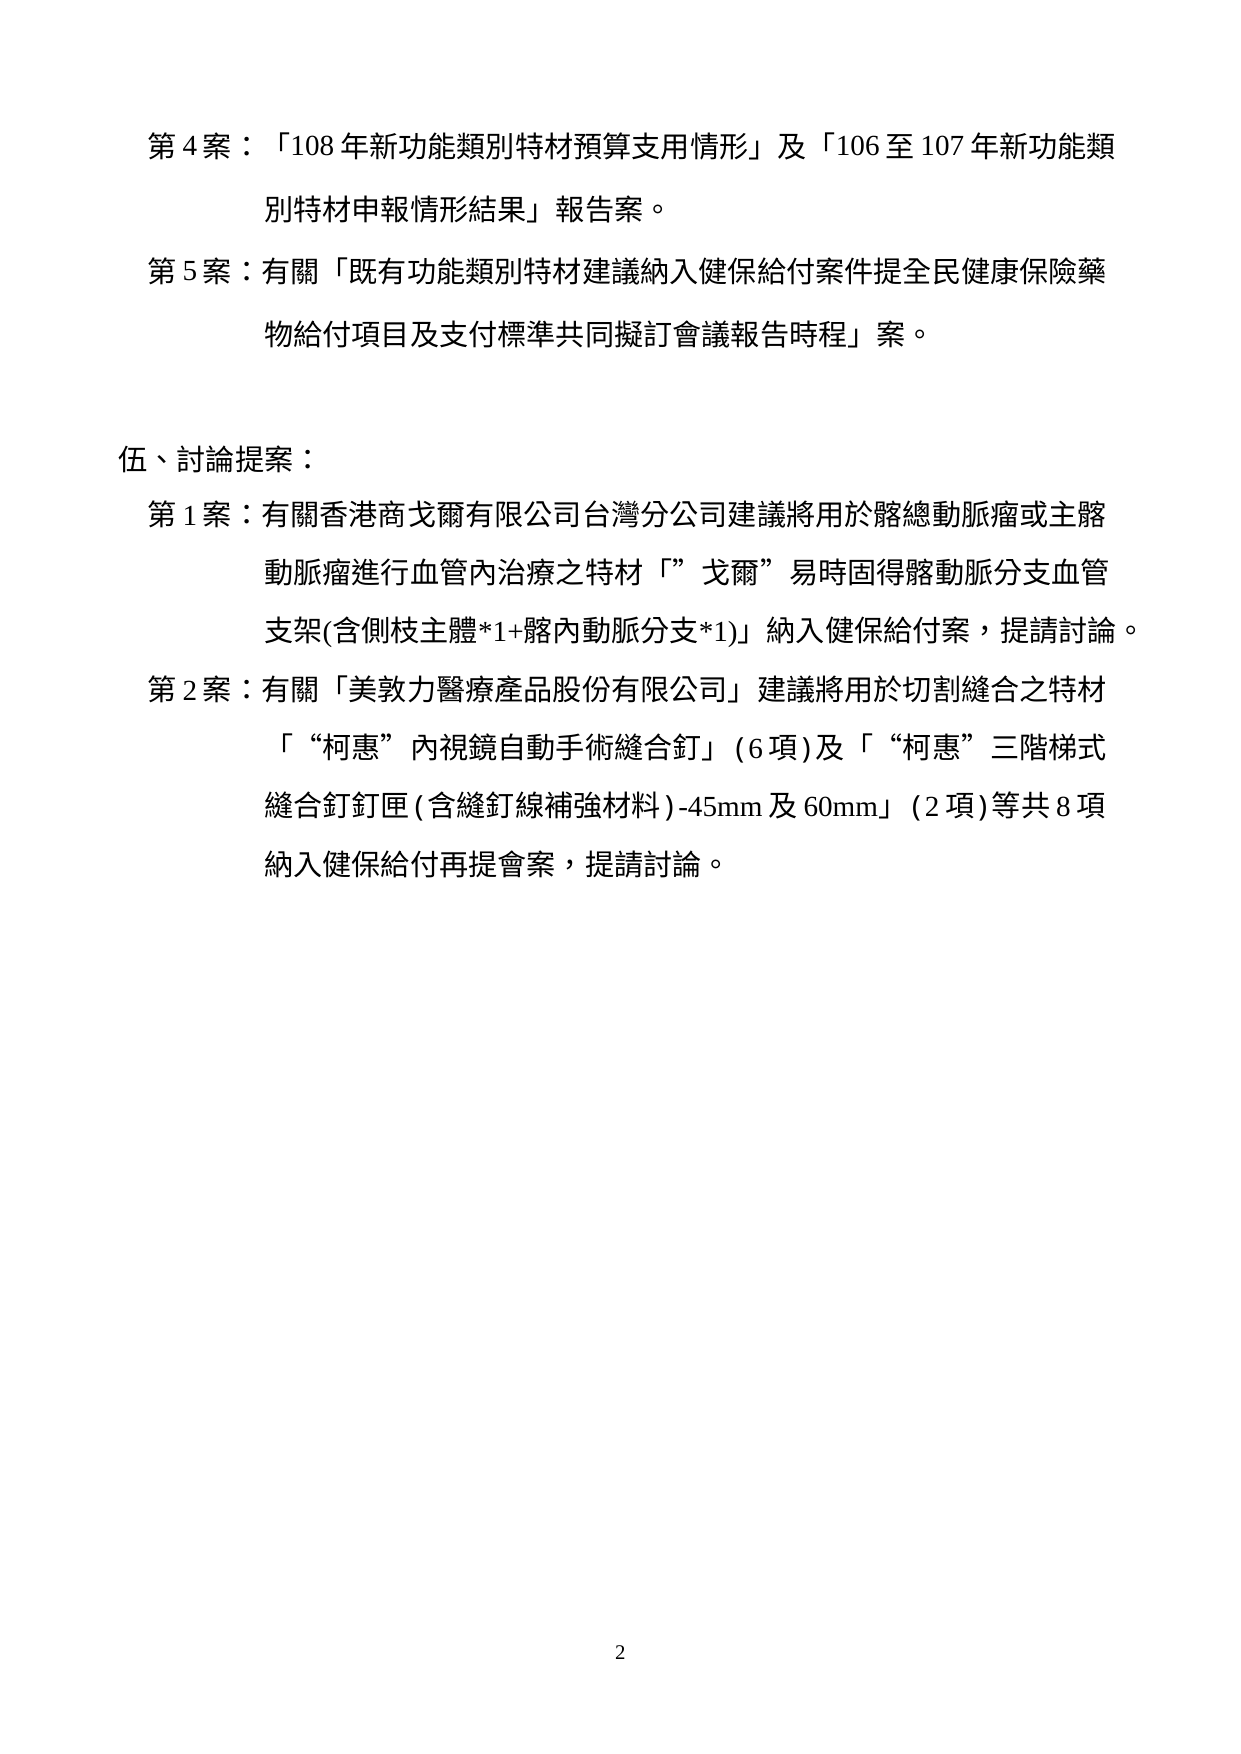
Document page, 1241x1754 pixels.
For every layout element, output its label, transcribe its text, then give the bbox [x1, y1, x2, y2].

text 第1案：有關香港商戈爾有限公司台灣分公司建議將用於髂總動脈瘤或主髂動脈瘤進行血管內治療之特材「”戈爾”易時固得髂動脈分支血管支架(含側枝主體*1+髂內動脈分支*1)」納入健保給付案，提請討論。 [147, 478, 1122, 653]
text 伍、討論提案： [118, 416, 1122, 478]
text 第4案：「108年新功能類別特材預算支用情形」及「106至107年新功能類別特材申報情形結果」報告案。 [147, 103, 1122, 228]
text 第5案：有關「既有功能類別特材建議納入健保給付案件提全民健康保險藥物給付項目及支付標準共同擬訂會議報告時程」案。 [147, 228, 1122, 353]
text 第2案：有關「美敦力醫療產品股份有限公司」建議將用於切割縫合之特材「“柯惠”內視鏡自動手術縫合釘」(6項)及「“柯惠”三階梯式縫合釘釘匣(含縫釘線補強材料)-45mm及60mm」(2項)等共8項納入健保給付再提會案，提請討論。 [147, 653, 1122, 887]
